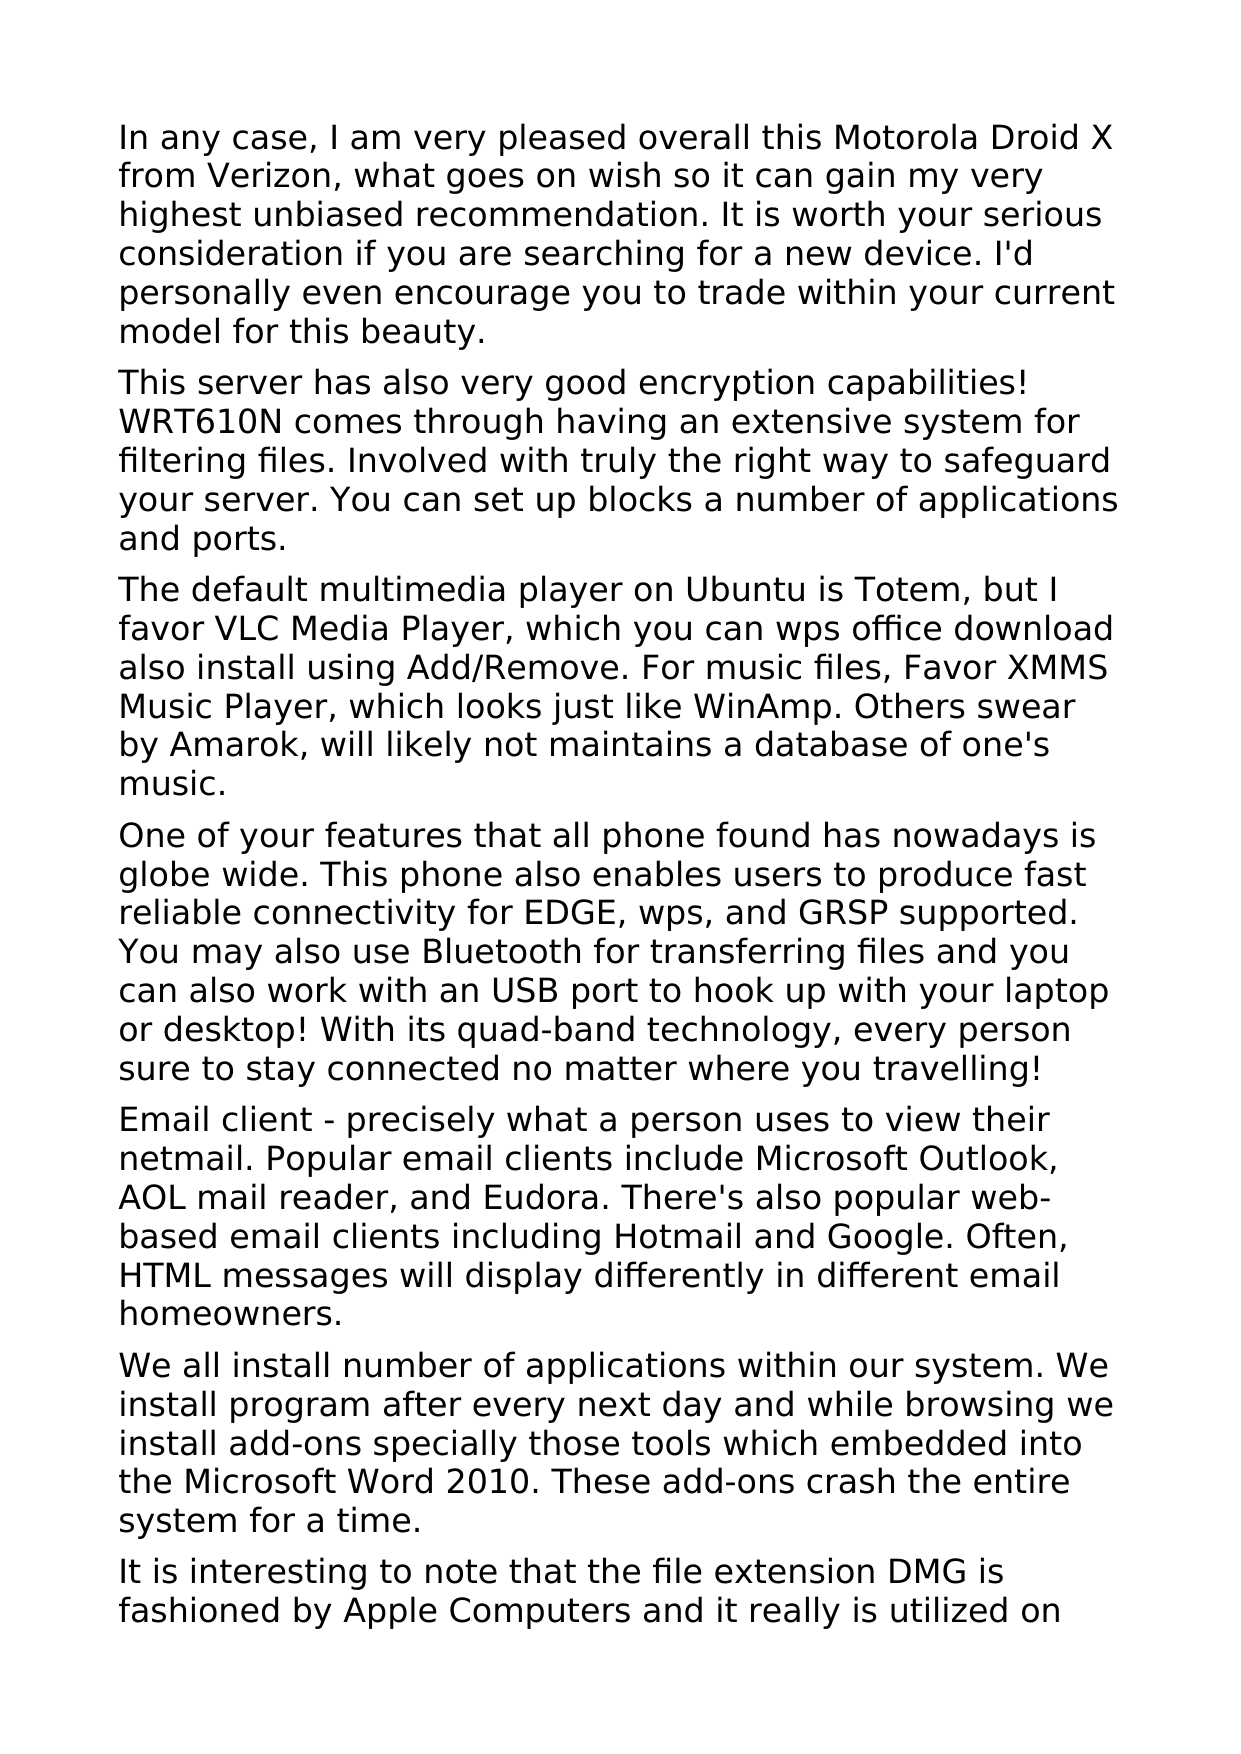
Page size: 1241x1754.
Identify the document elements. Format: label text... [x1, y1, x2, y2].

text One of your features that all phone found has nowadays is globe wide. This phone also enables users to produce fast reliable connectivity for EDGE, wps, and GRSP supported. You may also use Bluetooth for transferring files and you can also work with an USB port to hook up with your laptop or desktop! With its quad-band technology, every person sure to stay connected no matter where you travelling! [118, 816, 1122, 1088]
text In any case, I am very pleased overall this Motorola Droid X from Verizon, what goes on wish so it can gain my very highest unbiased recommendation. It is worth your serious consideration if you are searching for a new device. I'd personally even encourage you to trade within your current model for this beauty. [118, 118, 1122, 351]
text It is interesting to note that the file extension DMG is fashioned by Apple Computers and it really is utilized on [118, 1553, 1122, 1631]
text We all install number of applications within our system. We install program after every next day and while browsing we install add-ons specially those tools which embedded into the Microsoft Word 2010. These add-ons crash the entire system for a time. [118, 1346, 1122, 1541]
text The default multimedia player on Ubuntu is Totem, but I favor VLC Media Player, which you can wps office download also install using Add/Remove. For music files, Favor XMMS Music Player, which looks just like WinAmp. Others swear by Amarok, will likely not maintains a database of one's music. [118, 571, 1122, 804]
text Email client - precisely what a person uses to view their netmail. Popular email clients include Microsoft Outlook, AOL mail reader, and Eudora. There's also popular web-based email clients including Hotmail and Google. Often, HTML messages will display differently in different email homeowners. [118, 1101, 1122, 1334]
text This server has also very good encryption capabilities! WRT610N comes through having an extensive system for filtering files. Involved with truly the right way to safeguard your server. You can set up blocks a number of applications and ports. [118, 364, 1122, 558]
